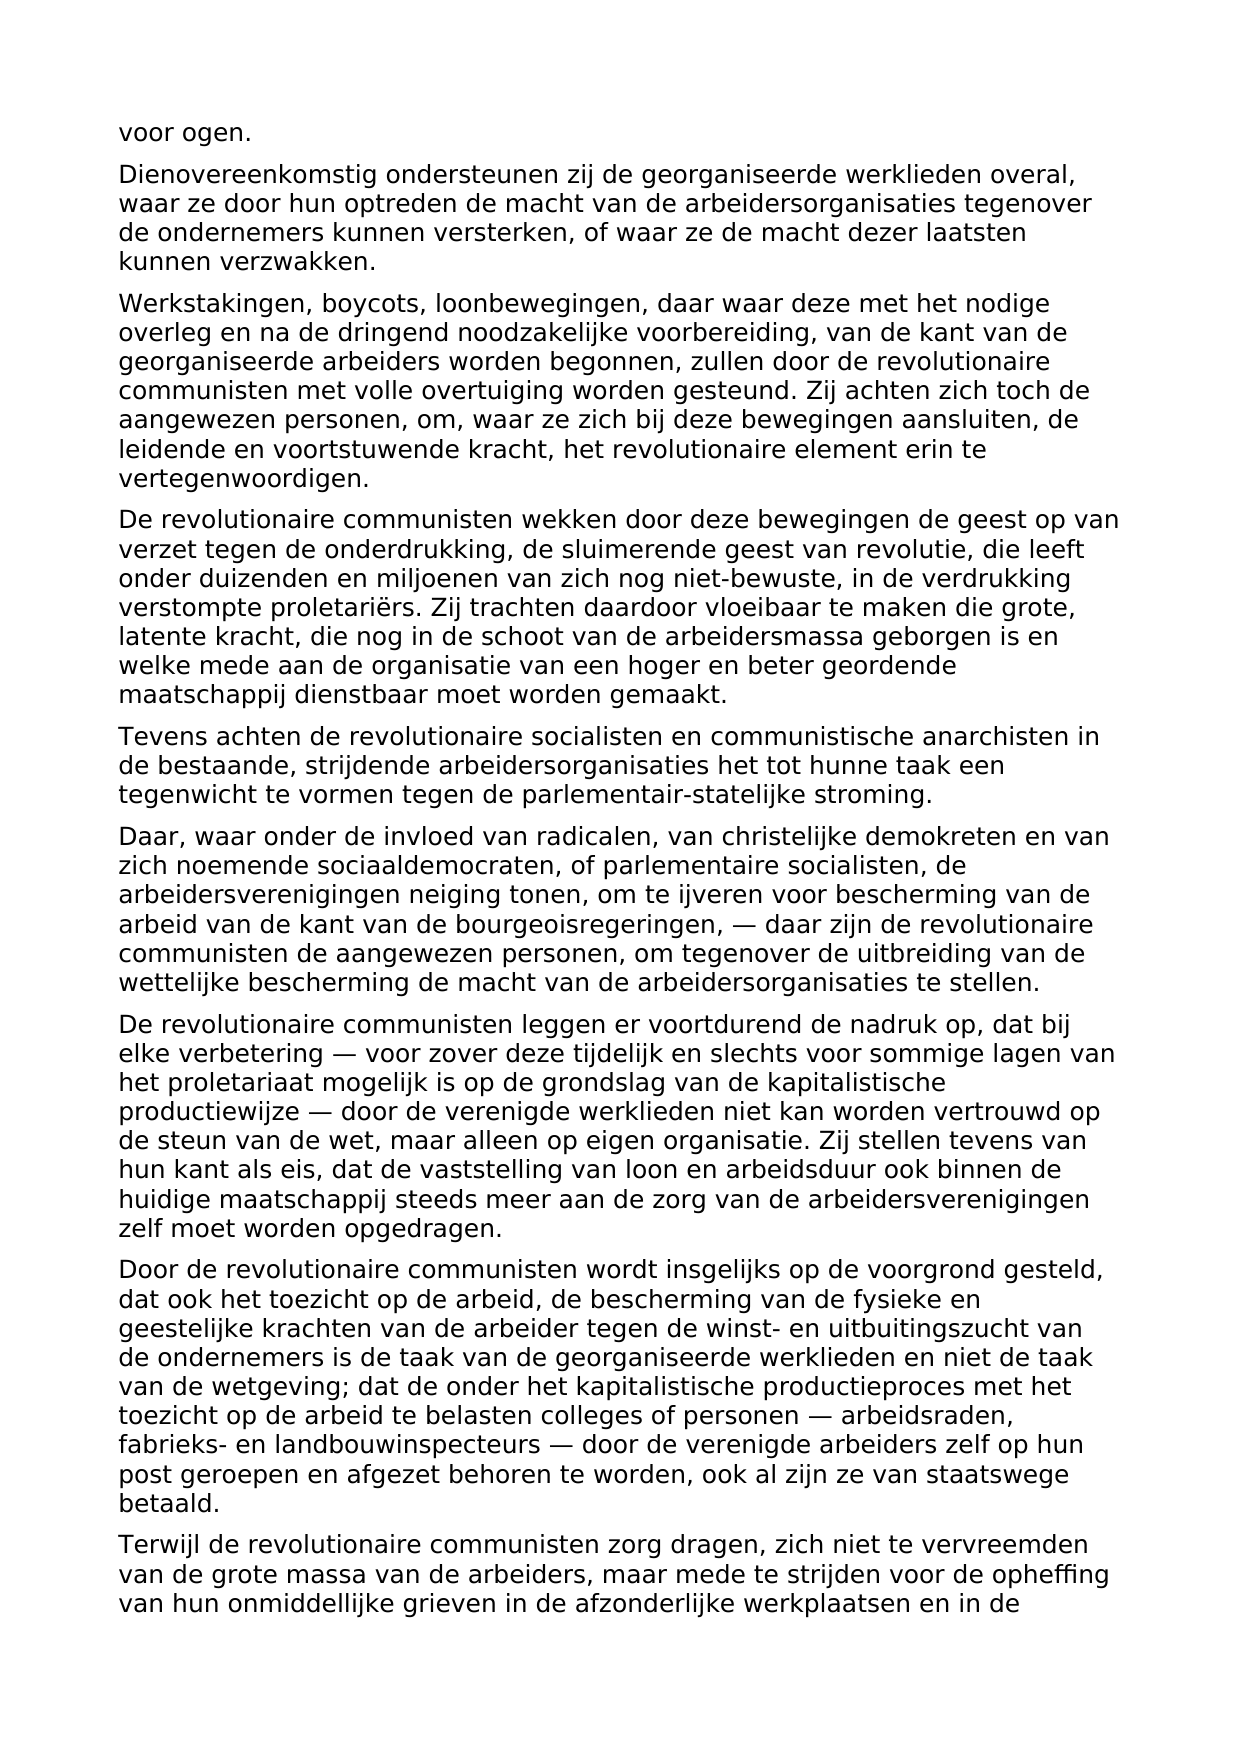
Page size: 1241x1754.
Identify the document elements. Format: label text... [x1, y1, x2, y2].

text Werkstakingen, boycots, loonbewegingen, daar waar deze met het nodige overleg en na de dringend noodzakelijke voorbereiding, van de kant van de georganiseerde arbeiders worden begonnen, zullen door de revolutionaire communisten met volle overtuiging worden gesteund. Zij achten zich toch de aangewezen personen, om, waar ze zich bij deze bewegingen aansluiten, de leidende en voortstuwende kracht, het revolutionaire element erin te vertegenwoordigen. [118, 289, 1122, 493]
text Tevens achten de revolutionaire socialisten en communistische anarchisten in de bestaande, strijdende arbeidersorganisaties het tot hunne taak een tegenwicht te vormen tegen de parlementair-statelijke stroming. [118, 722, 1122, 810]
text De revolutionaire communisten wekken door deze bewegingen de geest op van verzet tegen de onderdrukking, de sluimerende geest van revolutie, die leeft onder duizenden en miljoenen van zich nog niet-bewuste, in de verdrukking verstompte proletariërs. Zij trachten daardoor vloeibaar te maken die grote, latente kracht, die nog in de schoot van de arbeidersmassa geborgen is en welke mede aan de organisatie van een hoger en beter geordende maatschappij dienstbaar moet worden gemaakt. [118, 506, 1122, 710]
text Terwijl de revolutionaire communisten zorg dragen, zich niet te vervreemden van de grote massa van de arbeiders, maar mede te strijden voor de opheffing van hun onmiddellijke grieven in de afzonderlijke werkplaatsen en in de [118, 1531, 1122, 1618]
text voor ogen. [118, 118, 1122, 147]
text Daar, waar onder de invloed van radicalen, van christelijke demokreten en van zich noemende sociaaldemocraten, of parlementaire socialisten, de arbeidersverenigingen neiging tonen, om te ijveren voor bescherming van de arbeid van de kant van de bourgeoisregeringen, — daar zijn de revolutionaire communisten de aangewezen personen, om tegenover de uitbreiding van de wettelijke bescherming de macht van de arbeidersorganisaties te stellen. [118, 822, 1122, 997]
text Door de revolutionaire communisten wordt insgelijks op de voorgrond gesteld, dat ook het toezicht op de arbeid, de bescherming van de fysieke en geestelijke krachten van de arbeider tegen de winst- en uitbuitingszucht van de ondernemers is de taak van de georganiseerde werklieden en niet de taak van de wetgeving; dat de onder het kapitalistische productieproces met het toezicht op de arbeid te belasten colleges of personen — arbeidsraden, fabrieks- en landbouwinspecteurs — door de verenigde arbeiders zelf op hun post geroepen en afgezet behoren te worden, ook al zijn ze van staatswege betaald. [118, 1256, 1122, 1518]
text De revolutionaire communisten leggen er voortdurend de nadruk op, dat bij elke verbetering — voor zover deze tijdelijk en slechts voor sommige lagen van het proletariaat mogelijk is op de grondslag van de kapitalistische productiewijze — door de verenigde werklieden niet kan worden vertrouwd op de steun van de wet, maar alleen op eigen organisatie. Zij stellen tevens van hun kant als eis, dat de vaststelling van loon en arbeidsduur ook binnen de huidige maatschappij steeds meer aan de zorg van de arbeidersverenigingen zelf moet worden opgedragen. [118, 1010, 1122, 1243]
text Dienovereenkomstig ondersteunen zij de georganiseerde werklieden overal, waar ze door hun optreden de macht van de arbeidersorganisaties tegenover de ondernemers kunnen versterken, of waar ze de macht dezer laatsten kunnen verzwakken. [118, 160, 1122, 276]
